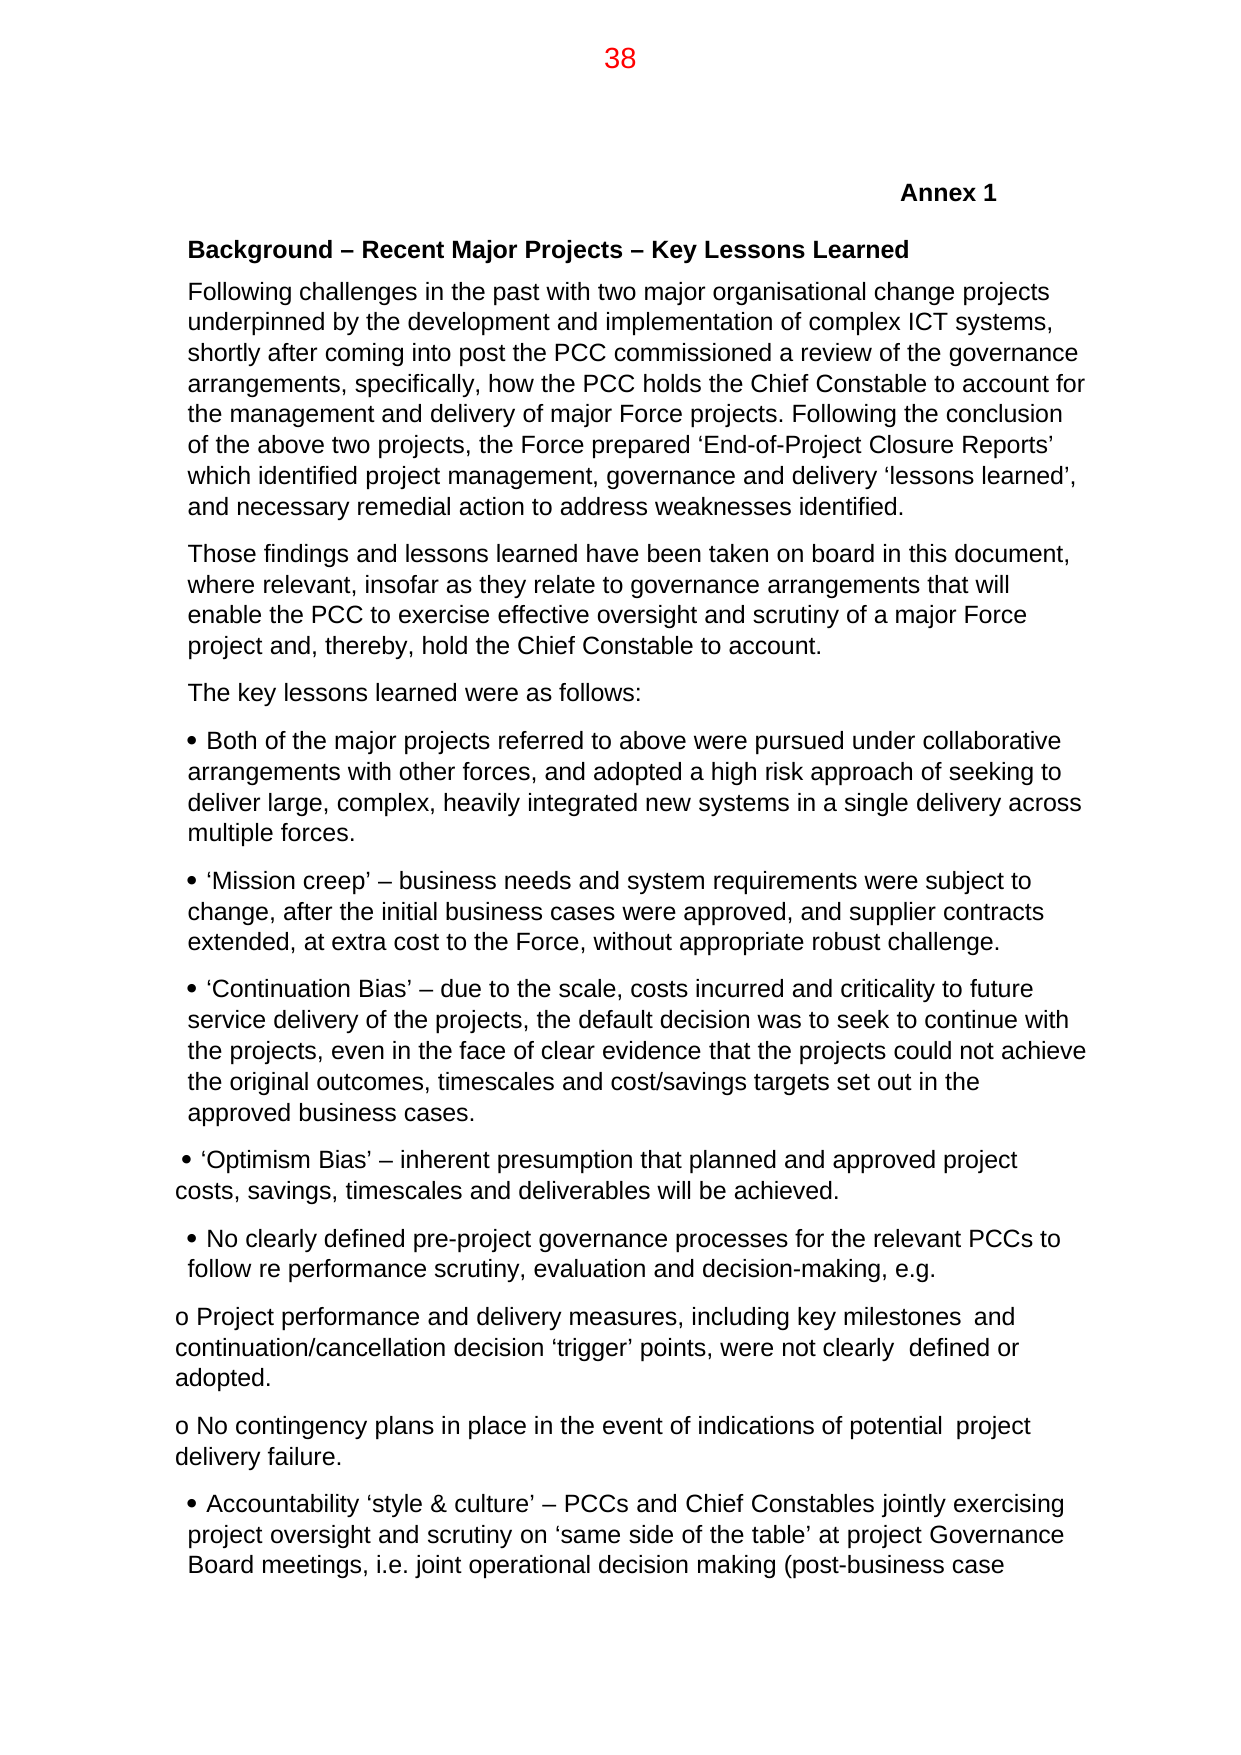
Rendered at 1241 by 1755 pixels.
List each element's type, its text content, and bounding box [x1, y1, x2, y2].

text Background – Recent Major Projects – Key Lessons Learned [187, 235, 1101, 264]
list Project performance and delivery measures, including key milestones and continuation/cancellation decision ‘trigger’ points, were not clearly defined or adopted. [175, 1302, 1052, 1392]
list Both of the major projects referred to above were pursued under collaborative arrangements with other forces, and adopted a high risk approach of seeking to deliver large, complex, heavily integrated new systems in a single delivery across multiple forces. [187, 726, 1086, 847]
list ‘Mission creep’ – business needs and system requirements were subject to change, after the initial business cases were approved, and supplier contracts extended, at extra cost to the Force, without appropriate robust challenge. [187, 866, 1048, 956]
list No clearly defined pre-project governance processes for the relevant PCCs to follow re performance scrutiny, evaluation and decision-making, e.g. [187, 1223, 1065, 1283]
list ‘Continuation Bias’ – due to the scale, costs incurred and criticality to future service delivery of the projects, the default decision was to seek to continue with the projects, even in the face of clear evidence that the projects could not achieve the original outcomes, timescales and cost/savings targets set out in the approved business cases. [187, 974, 1090, 1126]
list No contingency plans in place in the event of indications of potential project delivery failure. [175, 1411, 1034, 1470]
text Annex 1 [187, 178, 1101, 207]
text Those findings and lessons learned have been taken on board in this document, where relevant, insofar as they relate to governance arrangements that will enable the PCC to exercise effective oversight and scrutiny of a major Force project and, thereby, hold the Chief Constable to account. [187, 539, 1081, 660]
list Accountability ‘style & culture’ – PCCs and Chief Constables jointly exercising project oversight and scrutiny on ‘same side of the table’ at project Governance Board meetings, i.e. joint operational decision making (post-business case [187, 1489, 1065, 1579]
text The key lessons learned were as follows: [187, 678, 1101, 707]
list ‘Optimism Bias’ – inherent presumption that planned and approved project costs, savings, timescales and deliverables will be achieved. [175, 1145, 1034, 1204]
text Following challenges in the past with two major organisational change projects underpinned by the development and implementation of complex ICT systems, shortly after coming into post the PCC commissioned a review of the governance arrangements, specifically, how the PCC holds the Chief Constable to account for the management and delivery of major Force projects. Following the conclusion of the above two projects, the Force prepared ‘End-of-Project Closure Reports’ which identified project management, governance and delivery ‘lessons learned’, and necessary remedial action to address weaknesses identified. [187, 277, 1086, 520]
